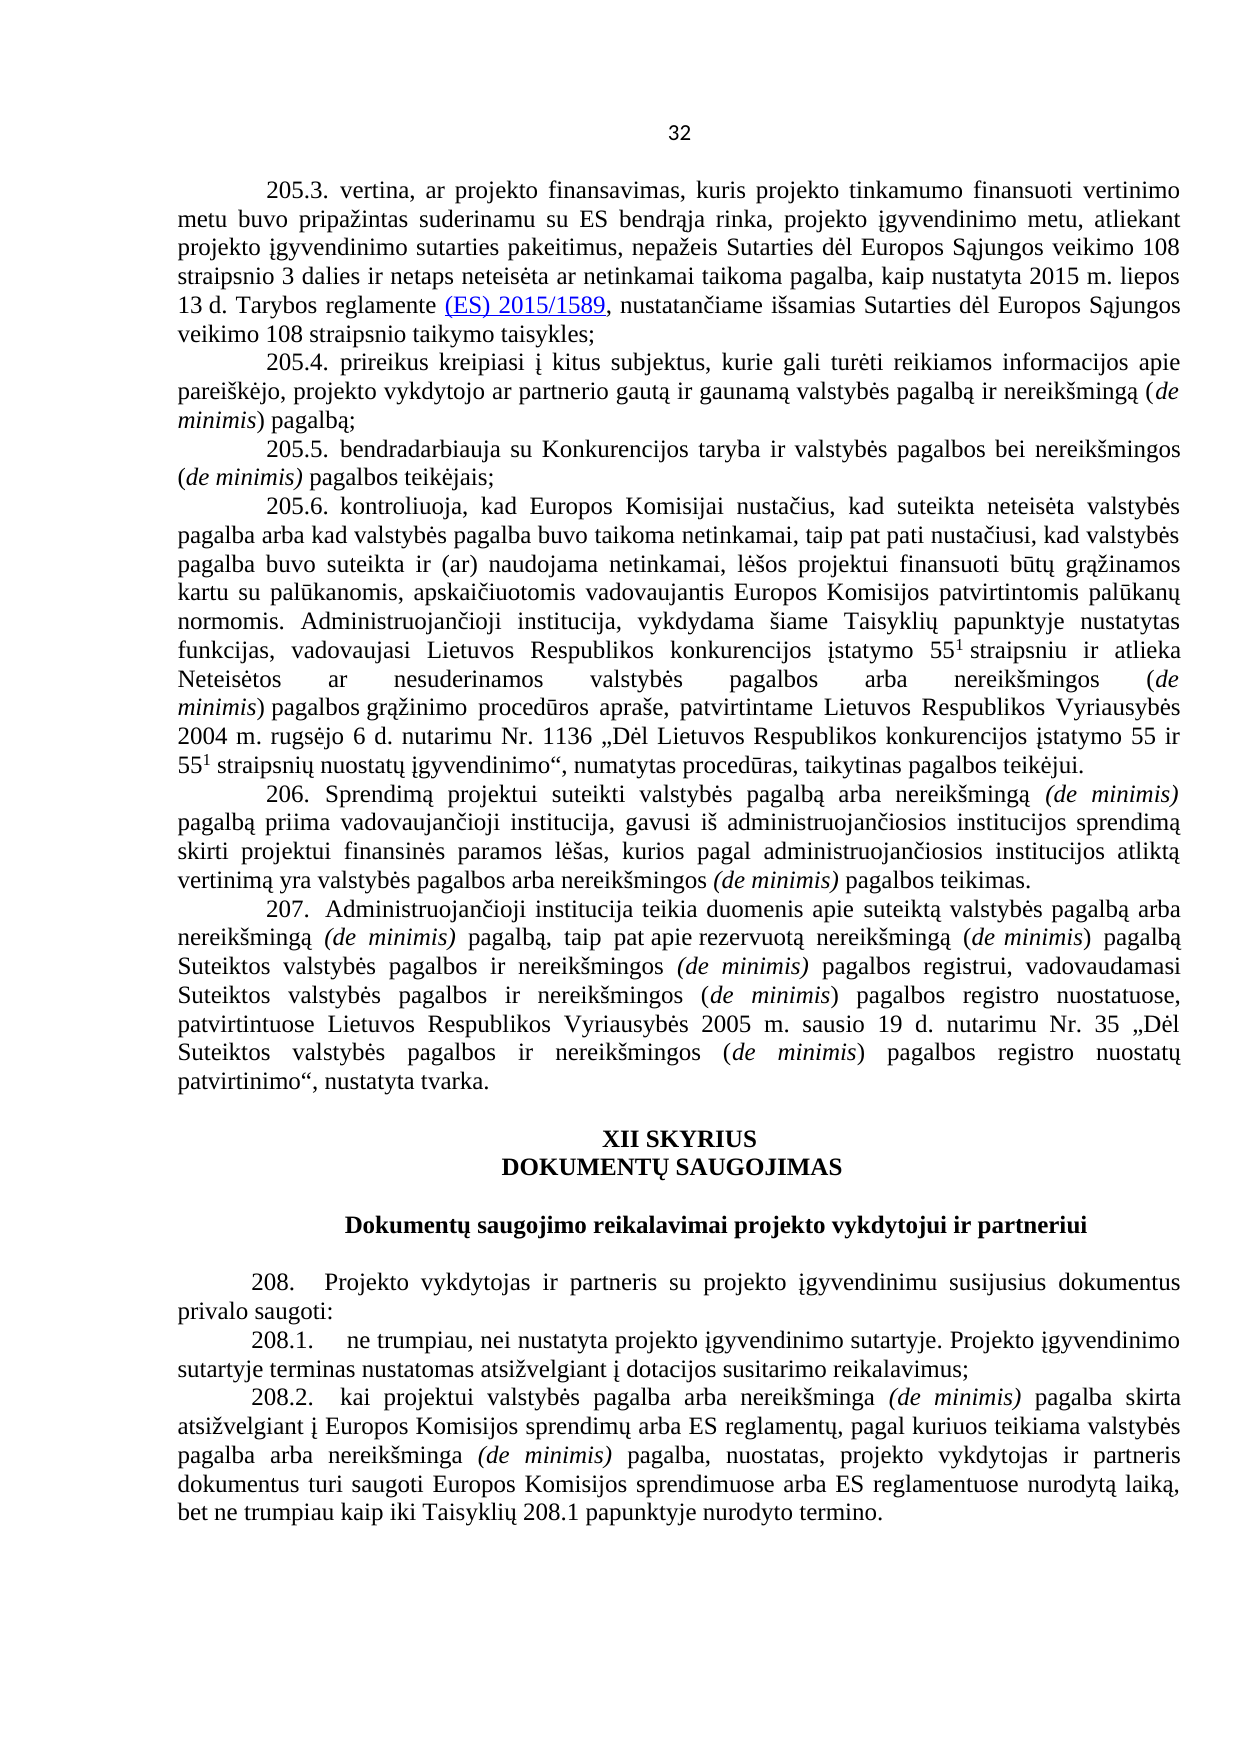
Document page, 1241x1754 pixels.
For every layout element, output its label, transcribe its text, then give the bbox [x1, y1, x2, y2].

text 205.4. prireikus kreipiasi į kitus subjektus, kurie gali turėti reikiamos informacijos apie pareiškėjo, projekto vykdytojo ar partnerio gautą ir gaunamą valstybės pagalbą ir nereikšmingą (de minimis) pagalbą; [177, 347, 1181, 434]
text 206. Sprendimą projektui suteikti valstybės pagalbą arba nereikšmingą (de minimis) pagalbą priima vadovaujančioji institucija, gavusi iš administruojančiosios institucijos sprendimą skirti projektui finansinės paramos lėšas, kurios pagal administruojančiosios institucijos atliktą vertinimą yra valstybės pagalbos arba nereikšmingos (de minimis) pagalbos teikimas. [177, 779, 1181, 894]
text 205.6. kontroliuoja, kad Europos Komisijai nustačius, kad suteikta neteisėta valstybės pagalba arba kad valstybės pagalba buvo taikoma netinkamai, taip pat pati nustačiusi, kad valstybės pagalba buvo suteikta ir (ar) naudojama netinkamai, lėšos projektui finansuoti būtų grąžinamos kartu su palūkanomis, apskaičiuotomis vadovaujantis Europos Komisijos patvirtintomis palūkanų normomis. Administruojančioji institucija, vykdydama šiame Taisyklių papunktyje nustatytas funkcijas, vadovaujasi Lietuvos Respublikos konkurencijos įstatymo 551 straipsniu ir atlieka Neteisėtos ar nesuderinamos valstybės pagalbos arba nereikšmingos (de minimis) pagalbos grąžinimo procedūros apraše, patvirtintame Lietuvos Respublikos Vyriausybės 2004 m. rugsėjo 6 d. nutarimu Nr. 1136 „Dėl Lietuvos Respublikos konkurencijos įstatymo 55 ir 551 straipsnių nuostatų įgyvendinimo“, numatytas procedūras, taikytinas pagalbos teikėjui. [177, 491, 1181, 779]
text Dokumentų saugojimo reikalavimai projekto vykdytojui ir partneriui [251, 1210, 1181, 1239]
text XII SKYRIUS [177, 1124, 1181, 1152]
text 205.3. vertina, ar projekto finansavimas, kuris projekto tinkamumo finansuoti vertinimo metu buvo pripažintas suderinamu su ES bendrąja rinka, projekto įgyvendinimo metu, atliekant projekto įgyvendinimo sutarties pakeitimus, nepažeis Sutarties dėl Europos Sąjungos veikimo 108 straipsnio 3 dalies ir netaps neteisėta ar netinkamai taikoma pagalba, kaip nustatyta 2015 m. liepos 13 d. Tarybos reglamente (ES) 2015/1589, nustatančiame išsamias Sutarties dėl Europos Sąjungos veikimo 108 straipsnio taikymo taisykles; [177, 175, 1181, 347]
text 208. Projekto vykdytojas ir partneris su projekto įgyvendinimu susijusius dokumentus privalo saugoti: [177, 1267, 1181, 1325]
text DOKUMENTŲ SAUGOJIMAS [162, 1152, 1181, 1181]
text 208.1. ne trumpiau, nei nustatyta projekto įgyvendinimo sutartyje. Projekto įgyvendinimo sutartyje terminas nustatomas atsižvelgiant į dotacijos susitarimo reikalavimus; [177, 1325, 1181, 1382]
text 205.5. bendradarbiauja su Konkurencijos taryba ir valstybės pagalbos bei nereikšmingos (de minimis) pagalbos teikėjais; [177, 434, 1181, 491]
text 208.2. kai projektui valstybės pagalba arba nereikšminga (de minimis) pagalba skirta atsižvelgiant į Europos Komisijos sprendimų arba ES reglamentų, pagal kuriuos teikiama valstybės pagalba arba nereikšminga (de minimis) pagalba, nuostatas, projekto vykdytojas ir partneris dokumentus turi saugoti Europos Komisijos sprendimuose arba ES reglamentuose nurodytą laiką, bet ne trumpiau kaip iki Taisyklių 208.1 papunktyje nurodyto termino. [177, 1382, 1181, 1526]
text 207. Administruojančioji institucija teikia duomenis apie suteiktą valstybės pagalbą arba nereikšmingą (de minimis) pagalbą, taip pat apie rezervuotą nereikšmingą (de minimis) pagalbą Suteiktos valstybės pagalbos ir nereikšmingos (de minimis) pagalbos registrui, vadovaudamasi Suteiktos valstybės pagalbos ir nereikšmingos (de minimis) pagalbos registro nuostatuose, patvirtintuose Lietuvos Respublikos Vyriausybės 2005 m. sausio 19 d. nutarimu Nr. 35 „Dėl Suteiktos valstybės pagalbos ir nereikšmingos (de minimis) pagalbos registro nuostatų patvirtinimo“, nustatyta tvarka. [177, 894, 1181, 1095]
